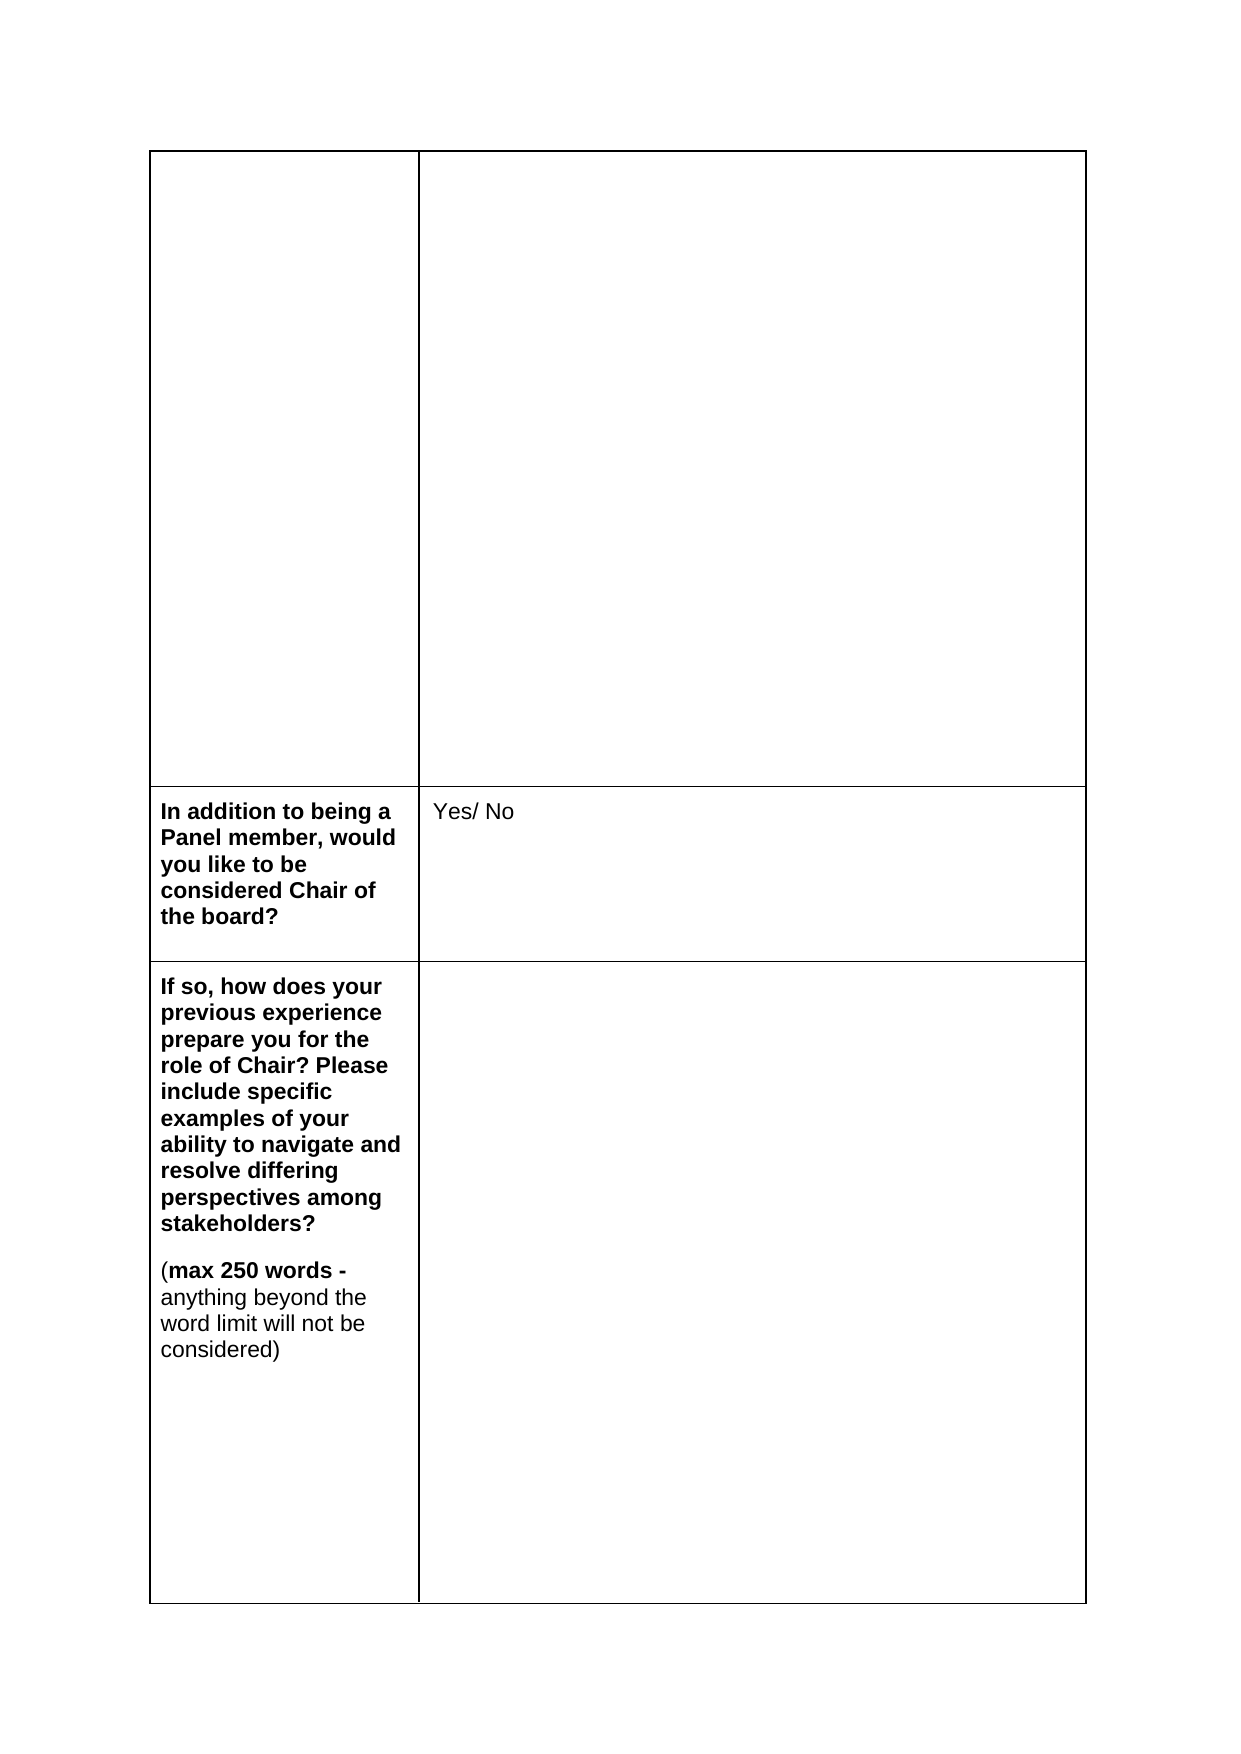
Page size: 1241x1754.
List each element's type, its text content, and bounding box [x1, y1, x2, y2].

table_cell If so, how does your previous experience prepare you for the role of Chair? Please include specific examples of your ability to navigate and resolve differing perspectives among stakeholders? (max 250 words - anything beyond the word limit will not be considered) [151, 962, 418, 1602]
table_cell In addition to being a Panel member, would you like to be considered Chair of the board? [151, 787, 418, 961]
table_header [420, 152, 1085, 786]
table_cell [420, 962, 1085, 1602]
table_cell Yes/ No [420, 787, 1085, 961]
table_header [151, 152, 418, 786]
